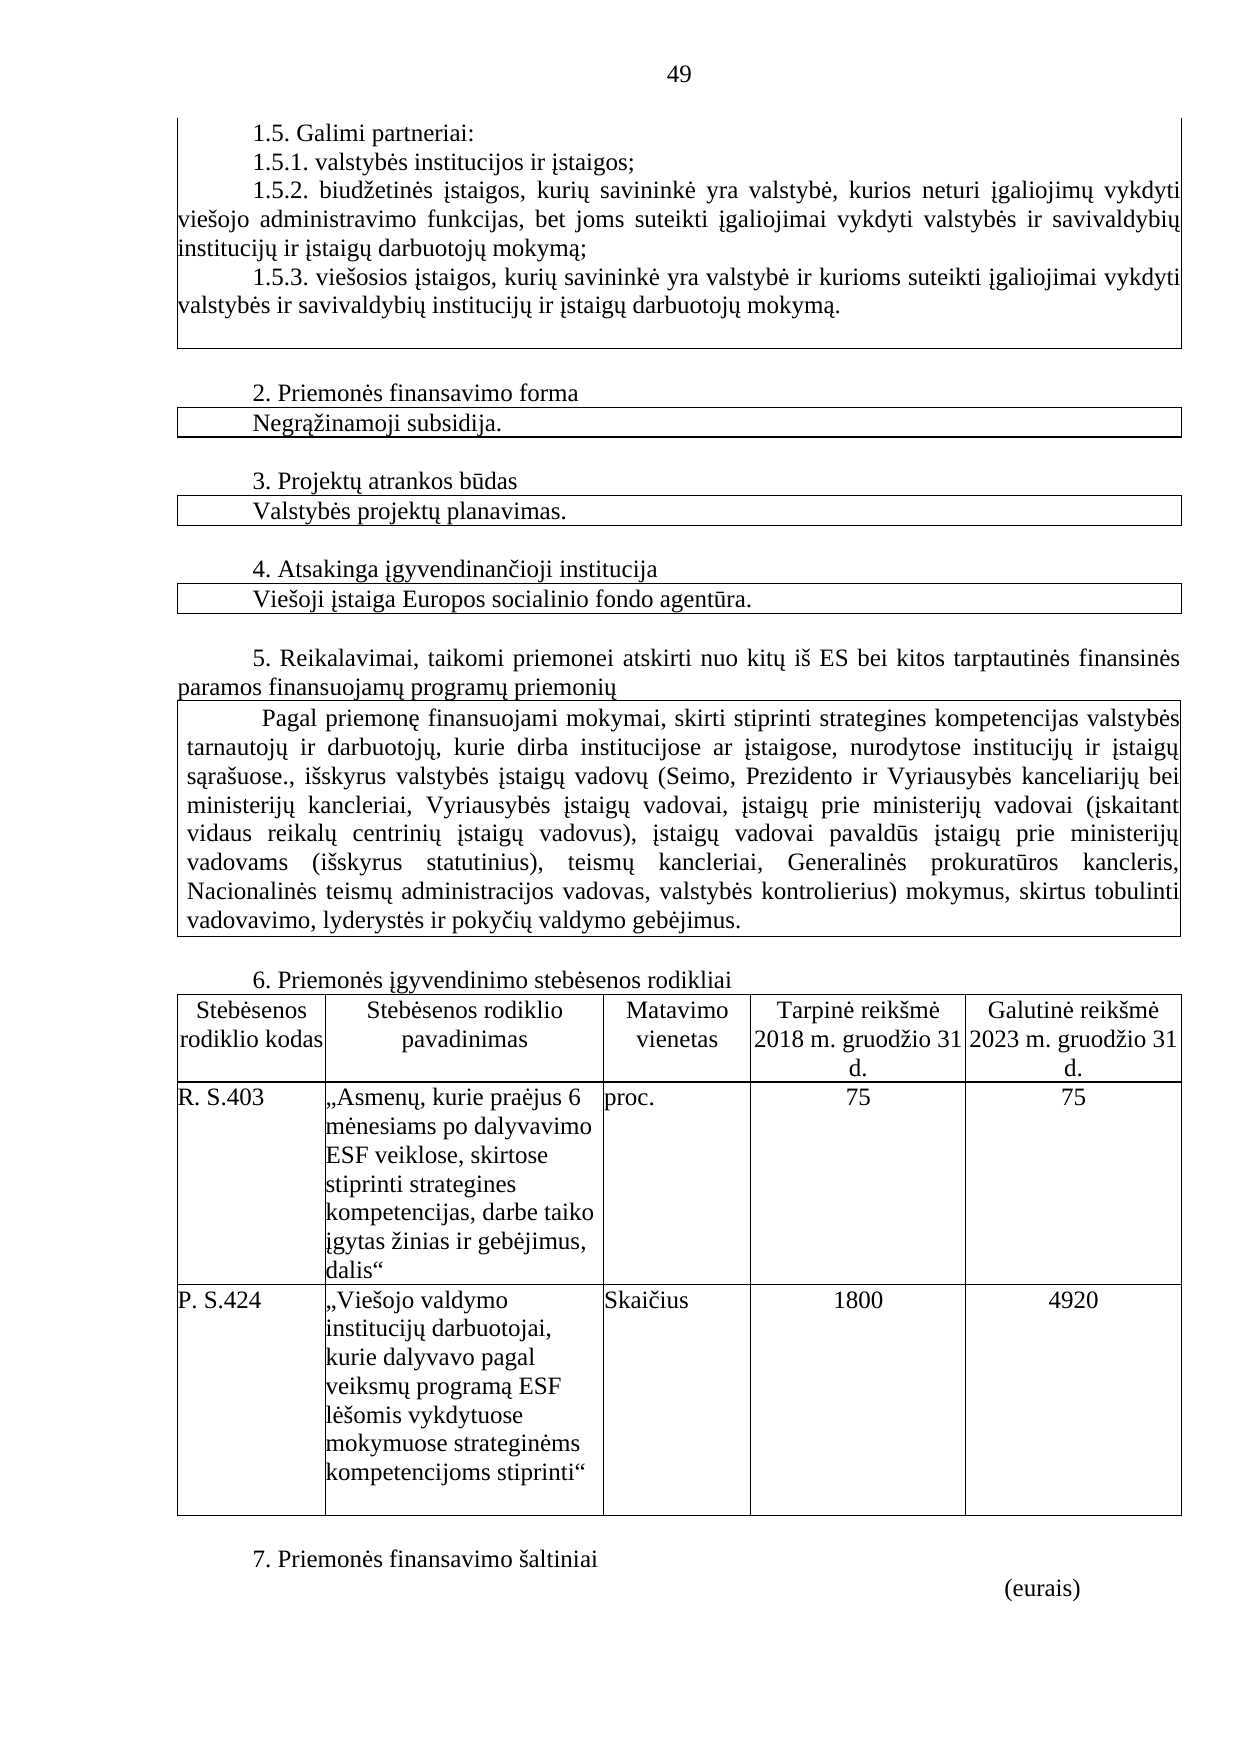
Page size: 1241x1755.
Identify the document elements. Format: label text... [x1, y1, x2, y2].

table_header Stebėsenos rodiklio kodas [178, 995, 325, 1081]
table_header Galutinė reikšmė 2023 m. gruodžio 31 d. [966, 995, 1181, 1081]
table_header Matavimo vienetas [604, 995, 750, 1081]
table_cell „Asmenų, kurie praėjus 6 mėnesiams po dalyvavimo ESF veiklose, skirtose stiprinti strategines kompetencijas, darbe taiko įgytas žinias ir gebėjimus, dalis“ [326, 1083, 603, 1284]
table_cell proc. [604, 1083, 750, 1284]
text 6. Priemonės įgyvendinimo stebėsenos rodikliai [177, 965, 1181, 994]
text 2. Priemonės finansavimo forma [177, 378, 1181, 407]
text 7. Priemonės finansavimo šaltiniai [177, 1544, 1181, 1573]
table_cell R. S.403 [178, 1083, 325, 1284]
table_cell 75 [966, 1083, 1181, 1284]
table_cell 75 [751, 1083, 965, 1284]
table_header Stebėsenos rodiklio pavadinimas [326, 995, 603, 1081]
text 5. Reikalavimai, taikomi priemonei atskirti nuo kitų iš ES bei kitos tarptautinės finansinės paramos finansuojamų programų priemonių [177, 643, 1181, 700]
table_cell 4920 [966, 1285, 1181, 1515]
text 3. Projektų atrankos būdas [177, 466, 1181, 495]
table_cell [178, 319, 1181, 348]
table_header Tarpinė reikšmė 2018 m. gruodžio 31 d. [751, 995, 965, 1081]
table_cell P. S.424 [178, 1285, 325, 1515]
table_cell Skaičius [604, 1285, 750, 1515]
table_header Negrąžinamoji subsidija. [178, 408, 1181, 436]
table_cell 1800 [751, 1285, 965, 1515]
text (eurais) [1004, 1573, 1181, 1602]
table_cell „Viešojo valdymo institucijų darbuotojai, kurie dalyvavo pagal veiksmų programą ESF lėšomis vykdytuose mokymuose strateginėms kompetencijoms stiprinti“ [326, 1285, 603, 1515]
text 4. Atsakinga įgyvendinančioji institucija [177, 554, 1181, 583]
table_header Viešoji įstaiga Europos socialinio fondo agentūra. [178, 584, 1181, 613]
text Pagal priemonę finansuojami mokymai, skirti stiprinti strategines kompetencijas valstybės tarnautojų ir darbuotojų, kurie dirba institucijose ar įstaigose, nurodytose institucijų ir įstaigų sąrašuose., išskyrus valstybės įstaigų vadovų (Seimo, Prezidento ir Vyriausybės kanceliarijų bei ministerijų kancleriai, Vyriausybės įstaigų vadovai, įstaigų prie ministerijų vadovai (įskaitant vidaus reikalų centrinių įstaigų vadovus), įstaigų vadovai pavaldūs įstaigų prie ministerijų vadovams (išskyrus statutinius), teismų kancleriai, Generalinės prokuratūros kancleris, Nacionalinės teismų administracijos vadovas, valstybės kontrolierius) mokymus, skirtus tobulinti vadovavimo, lyderystės ir pokyčių valdymo gebėjimus. [178, 701, 1180, 936]
table_header Valstybės projektų planavimas. [178, 496, 1181, 525]
table_cell 1.5. Galimi partneriai: 1.5.1. valstybės institucijos ir įstaigos; 1.5.2. biudžetinės įstaigos, kurių savininkė yra valstybė, kurios neturi įgaliojimų vykdyti viešojo administravimo funkcijas, bet joms suteikti įgaliojimai vykdyti valstybės ir savivaldybių institucijų ir įstaigų darbuotojų mokymą; 1.5.3. viešosios įstaigos, kurių savininkė yra valstybė ir kurioms suteikti įgaliojimai vykdyti valstybės ir savivaldybių institucijų ir įstaigų darbuotojų mokymą. [178, 118, 1181, 319]
